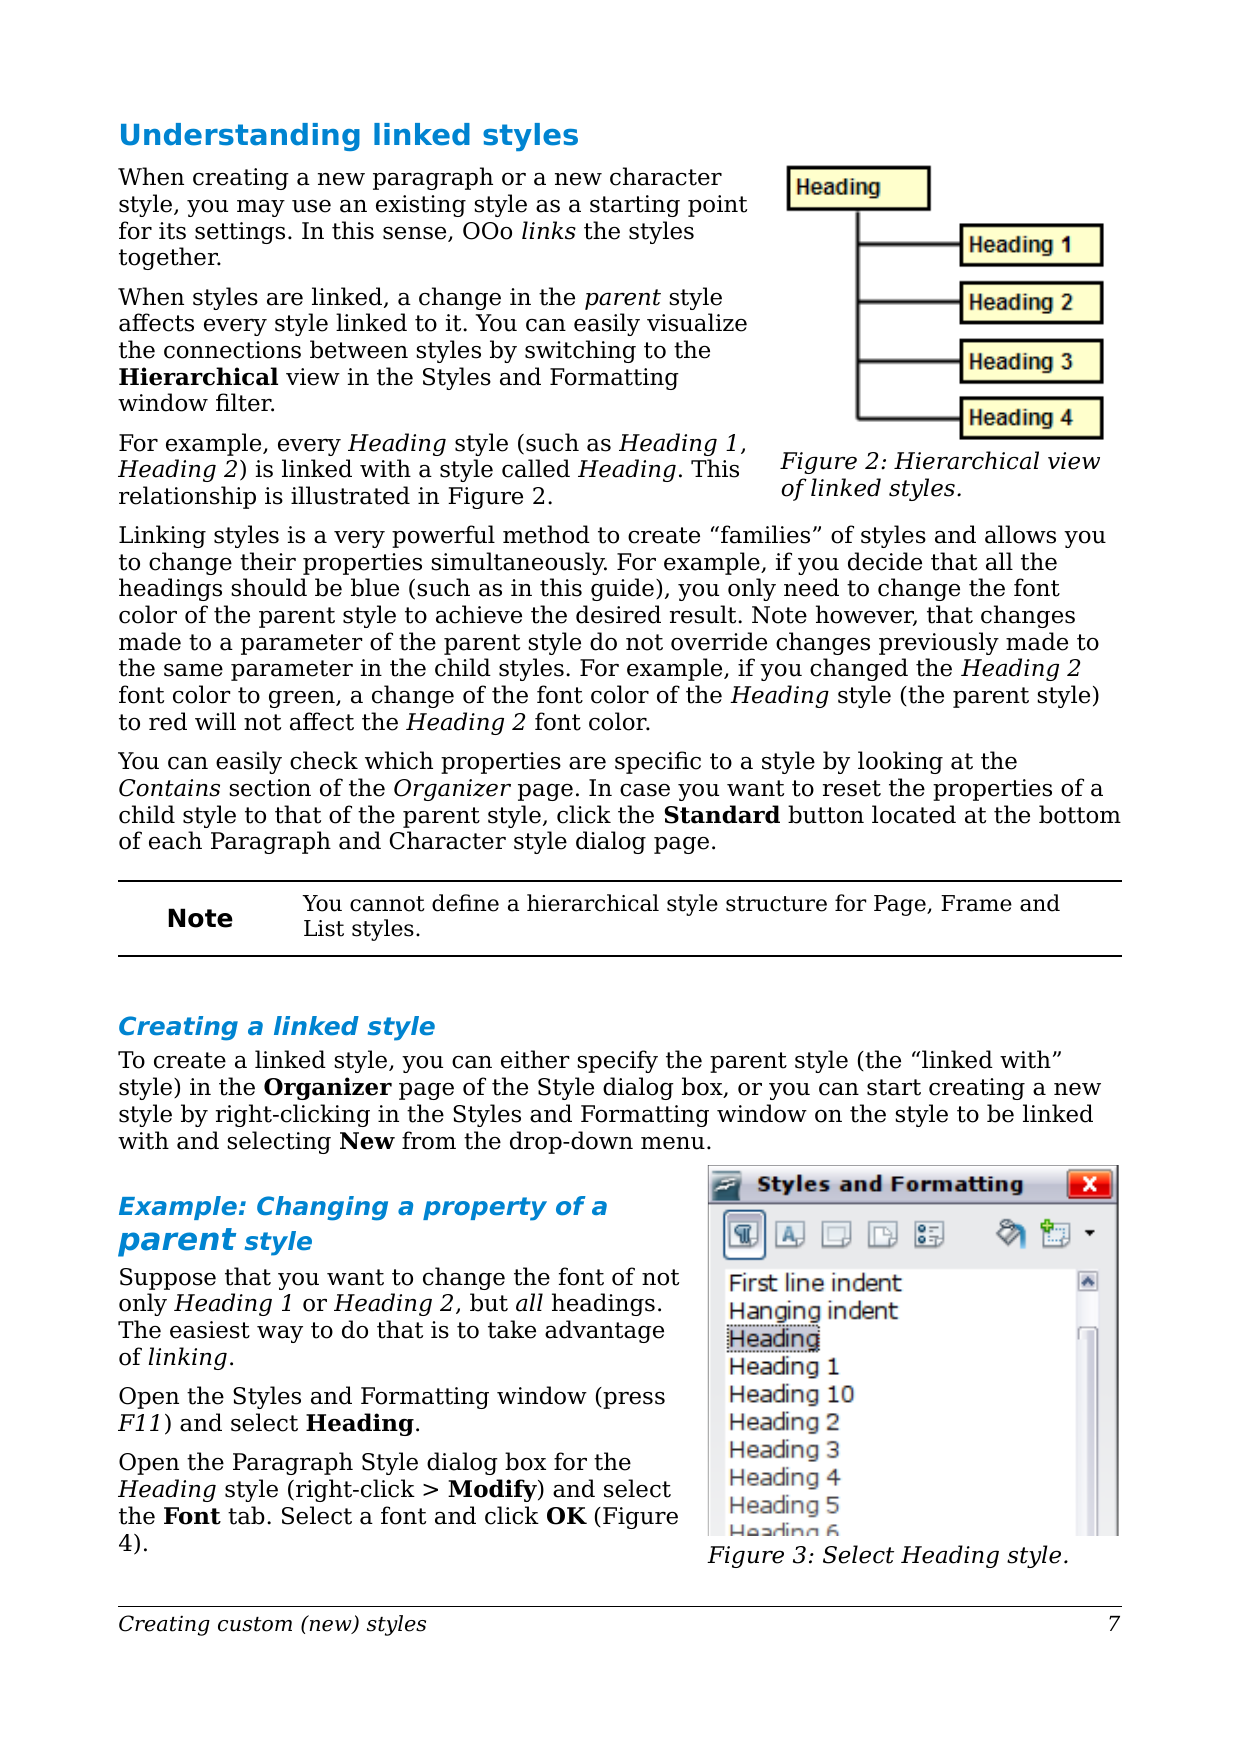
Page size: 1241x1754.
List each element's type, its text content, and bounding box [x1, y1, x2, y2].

text To create a linked style, you can either specify the parent style (the “linked with” style) in the Organizer page of the Style dialog box, or you can start creating a new style by right-clicking in the Styles and Formatting window on the style to be linked with and selecting New from the drop-down menu. [118, 1047, 1122, 1154]
text For example, every Heading style (such as Heading 1, Heading 2) is linked with a style called Heading. This relationship is illustrated in Figure 2. [118, 430, 1122, 510]
subtitle [708, 1536, 1119, 1542]
subtitle Creating a linked style [118, 1012, 1122, 1041]
text Figure 2: Hierarchical view of linked styles. [781, 449, 1113, 502]
picture [780, 159, 1113, 449]
subtitle Understanding linked styles [118, 118, 1122, 152]
text Open the Styles and Formatting window (press F11) and select Heading. [118, 1383, 707, 1437]
text Linking styles is a very powerful method to create “families” of styles and allows you to change their properties simultaneously. For example, if you decide that all the headings should be blue (such as in this guide), you only need to change the font color of the parent style to achieve the desired result. Note however, that changes made to a parameter of the parent style do not override changes previously made to the same parameter in the child styles. For example, if you changed the Heading 2 font color to green, a change of the font color of the Heading style (the parent style) to red will not affect the Heading 2 font color. [118, 522, 1122, 736]
text Open the Paragraph Style dialog box for the Heading style (right-click > Modify) and select the Font tab. Select a font and click OK (Figure 4). [118, 1449, 708, 1556]
text When creating a new paragraph or a new character style, you may use an existing style as a starting point for its settings. In this sense, OOo links the styles together. [118, 164, 780, 271]
subtitle [708, 1569, 1119, 1577]
table_header Note [118, 882, 281, 954]
subtitle Example: Changing a property of a parent style [118, 1192, 707, 1257]
text When styles are linked, a change in the parent style affects every style linked to it. You can easily visualize the connections between styles by switching to the Hierarchical view in the Styles and Formatting window filter. [118, 284, 780, 417]
text Figure 3: Select Heading style. [708, 1542, 1119, 1569]
table_header You cannot define a hierarchical style structure for Page, Frame and List styles. [281, 882, 1122, 954]
text Suppose that you want to change the font of not only Heading 1 or Heading 2, but all headings. The easiest way to do that is to take advantage of linking. [118, 1264, 707, 1370]
text You can easily check which properties are specific to a style by looking at the Contains section of the Organizer page. In case you want to reset the properties of a child style to that of the parent style, click the Standard button located at the bottom of each Paragraph and Character style dialog page. [118, 748, 1122, 855]
picture [707, 1165, 1119, 1536]
